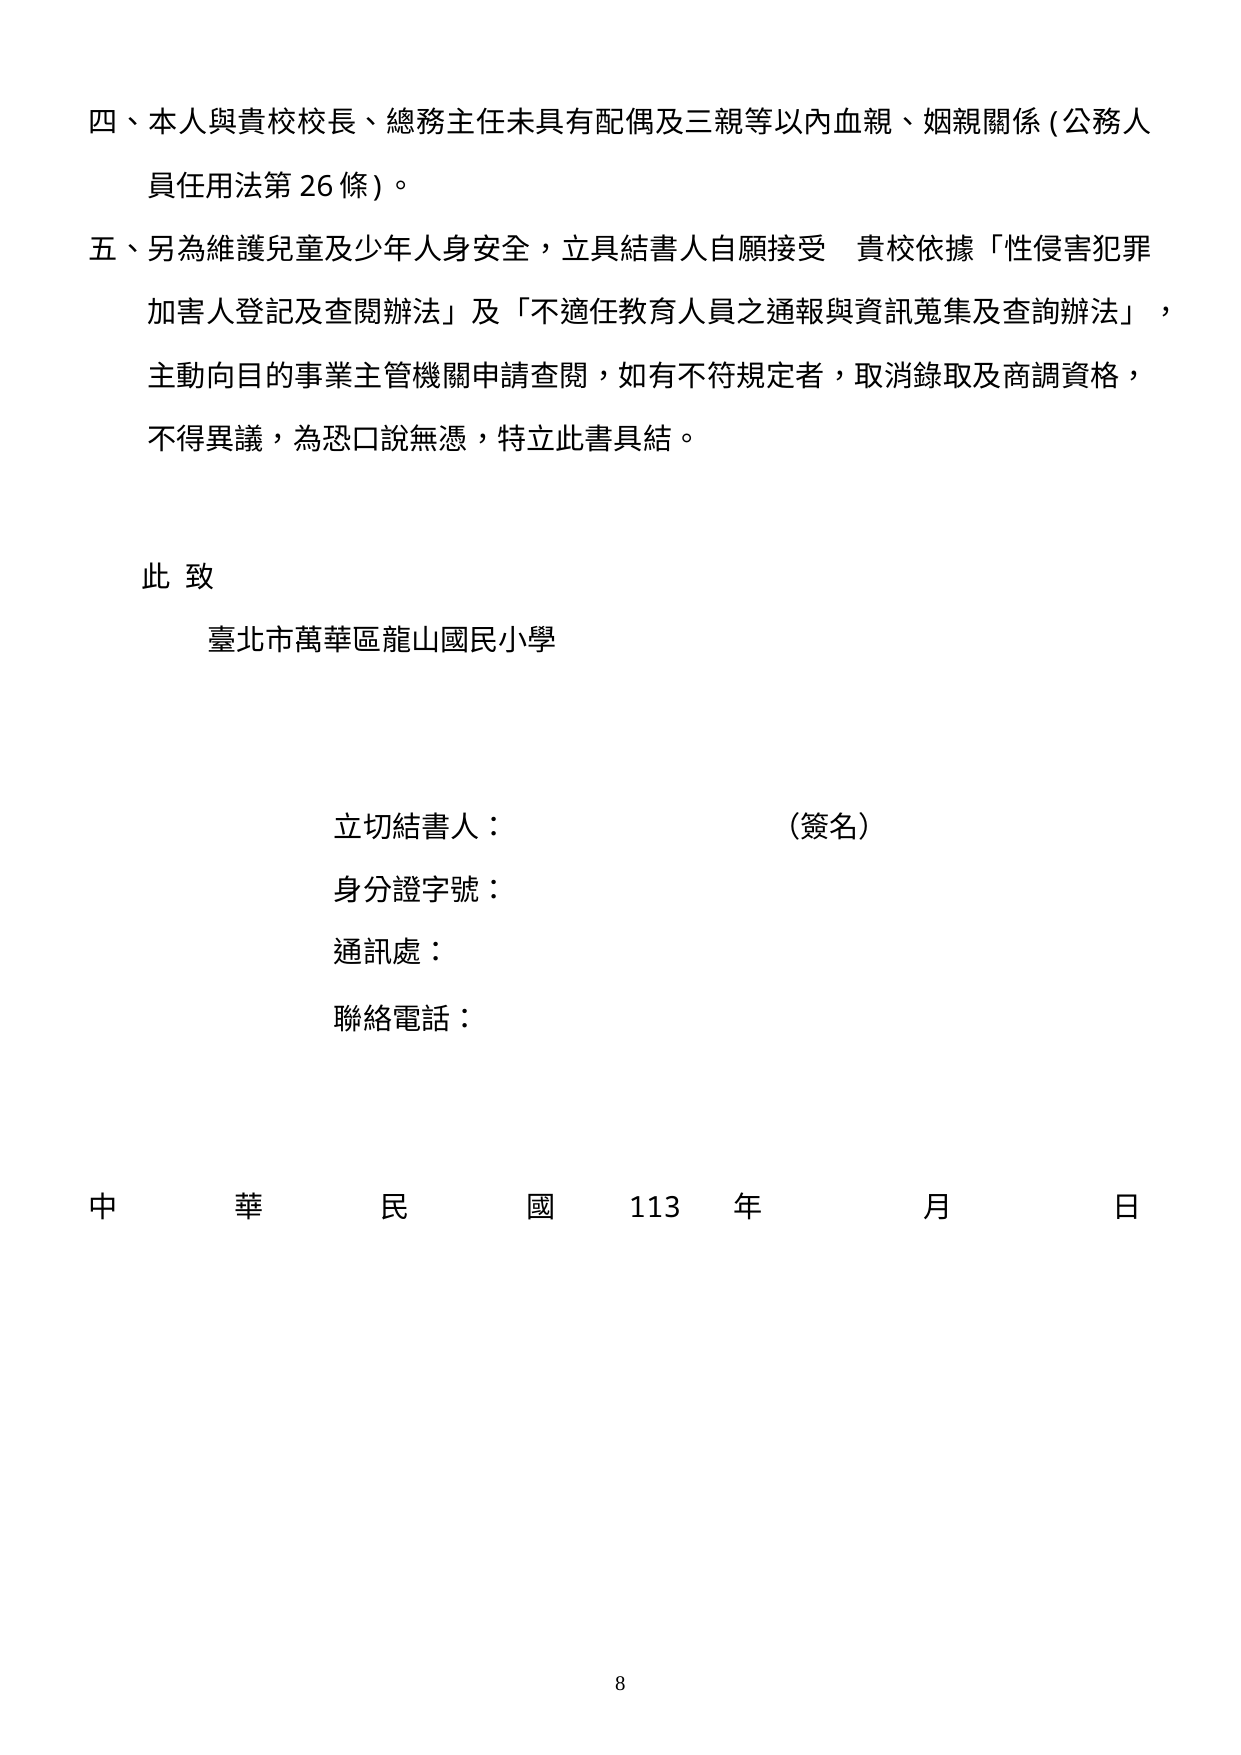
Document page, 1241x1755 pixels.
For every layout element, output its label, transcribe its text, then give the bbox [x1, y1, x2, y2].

text 四、本人與貴校校長、總務主任未具有配偶及三親等以內血親、姻親關係(公務人員任用法第26條)。 [89, 98, 1152, 204]
text 聯絡電話： [89, 975, 1152, 1038]
text 臺北市萬華區龍山國民小學 [89, 600, 1152, 663]
text 五、另為維護兒童及少年人身安全，立具結書人自願接受 貴校依據「性侵害犯罪加害人登記及查閱辦法」及「不適任教育人員之通報與資訊蒐集及查詢辦法」，主動向目的事業主管機關申請查閱，如有不符規定者，取消錄取及商調資格，不得異議，為恐口說無憑，特立此書具結。 [89, 226, 1152, 458]
text 中 華 民 國 113 年 月 日 [89, 1100, 1152, 1225]
text 立切結書人： （簽名） [89, 788, 1152, 850]
text 身分證字號： 通訊處： [89, 850, 1152, 975]
text 此 致 [89, 538, 1152, 600]
